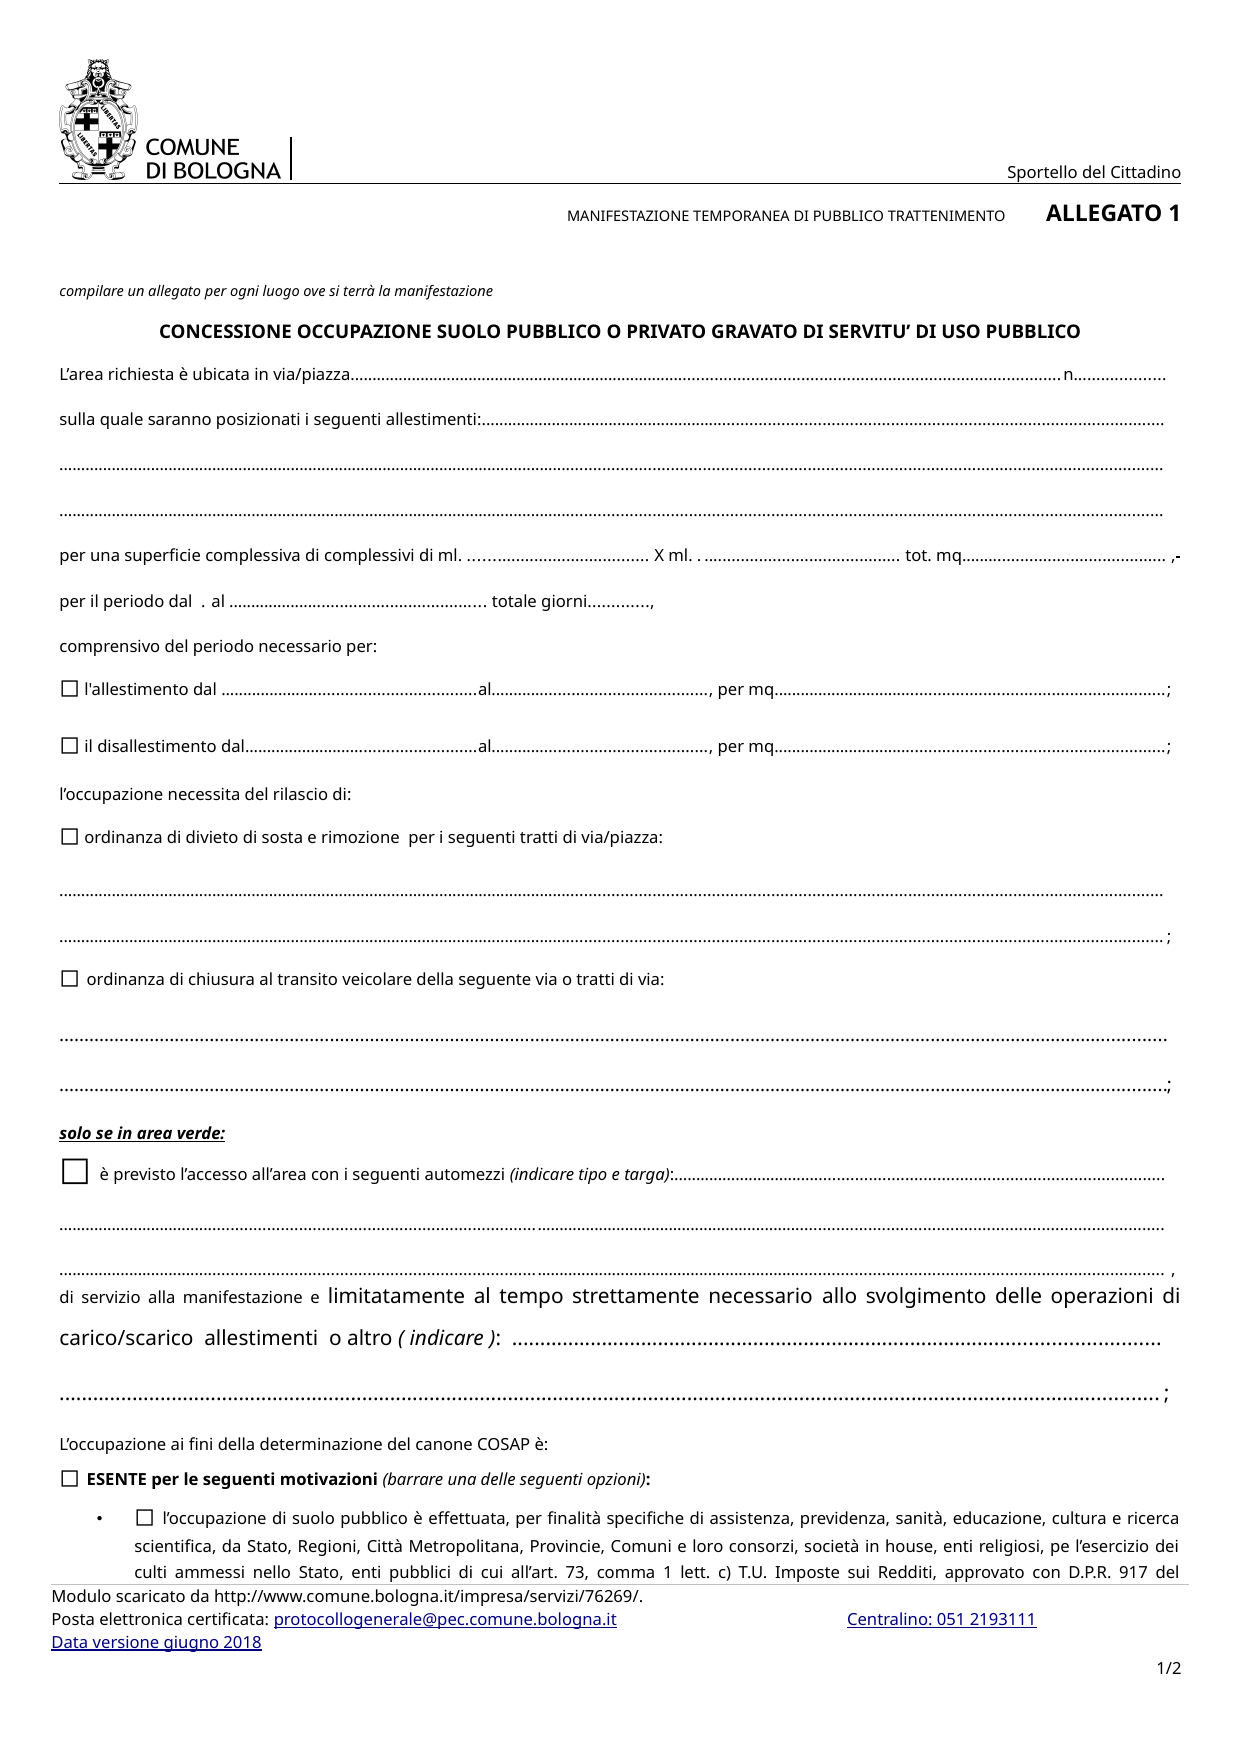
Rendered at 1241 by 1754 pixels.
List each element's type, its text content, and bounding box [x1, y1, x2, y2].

text ; [59, 1072, 1181, 1097]
text , [59, 1258, 1181, 1281]
text ◻ ESENTE per le seguenti motivazioni (barrare una delle seguenti opzioni): [59, 1458, 1181, 1492]
text per una superficie complessiva di complessivi di ml. X ml. tot. mq. , [59, 544, 1181, 566]
text L’area richiesta è ubicata in via/piazza n. [59, 362, 1181, 385]
text comprensivo del periodo necessario per: [59, 634, 1181, 657]
text L’occupazione ai fini della determinazione del canone COSAP è: [59, 1432, 1181, 1455]
text solo se in area verde: [59, 1122, 1181, 1144]
subtitle CONCESSIONE OCCUPAZIONE SUOLO PUBBLICO O PRIVATO GRAVATO DI SERVITU’ DI USO PUBBLICO [59, 319, 1181, 344]
text compilare un allegato per ogni luogo ove si terrà la manifestazione [59, 281, 1181, 301]
text ◻ ordinanza di divieto di sosta e rimozione per i seguenti tratti di via/piazza: [59, 816, 1181, 850]
text sulla quale saranno posizionati i seguenti allestimenti: [59, 407, 1181, 430]
text ◻ il disallestimento dal al , per mq ; [59, 725, 1181, 759]
text ; [59, 1378, 1181, 1406]
text di servizio alla manifestazione e limitatamente al tempo strettamente necessario allo svolgimento delle operazioni di carico/scarico allestimenti o altro ( indicare ): [59, 1281, 1181, 1352]
text l’occupazione necessita del rilascio di: [59, 782, 1181, 805]
list ◻ l’occupazione di suolo pubblico è effettuata, per finalità specifiche di assistenza, previdenza, sanità, educazione, cultura e ricerca scientifica, da Stato, Regioni, Città Metropolitana, Provincie, Comuni e loro consorzi, società in house, enti religiosi, pe l’esercizio dei culti ammessi nello Stato, enti pubblici di cui all’art. 73, comma 1 lett. c) T.U. Imposte sui Redditi, approvato con D.P.R. 917 del [97, 1497, 1181, 1583]
text per il periodo dal al totale giorni , [59, 589, 1181, 612]
picture [59, 59, 281, 180]
text ; [59, 925, 1181, 948]
text ◻ l'allestimento dal al , per mq. ; [59, 669, 1181, 703]
text □ è previsto l’accesso all’area con i seguenti automezzi (indicare tipo e targa): [59, 1144, 1181, 1190]
text ◻ ordinanza di chiusura al transito veicolare della seguente via o tratti di via: [59, 959, 1181, 993]
